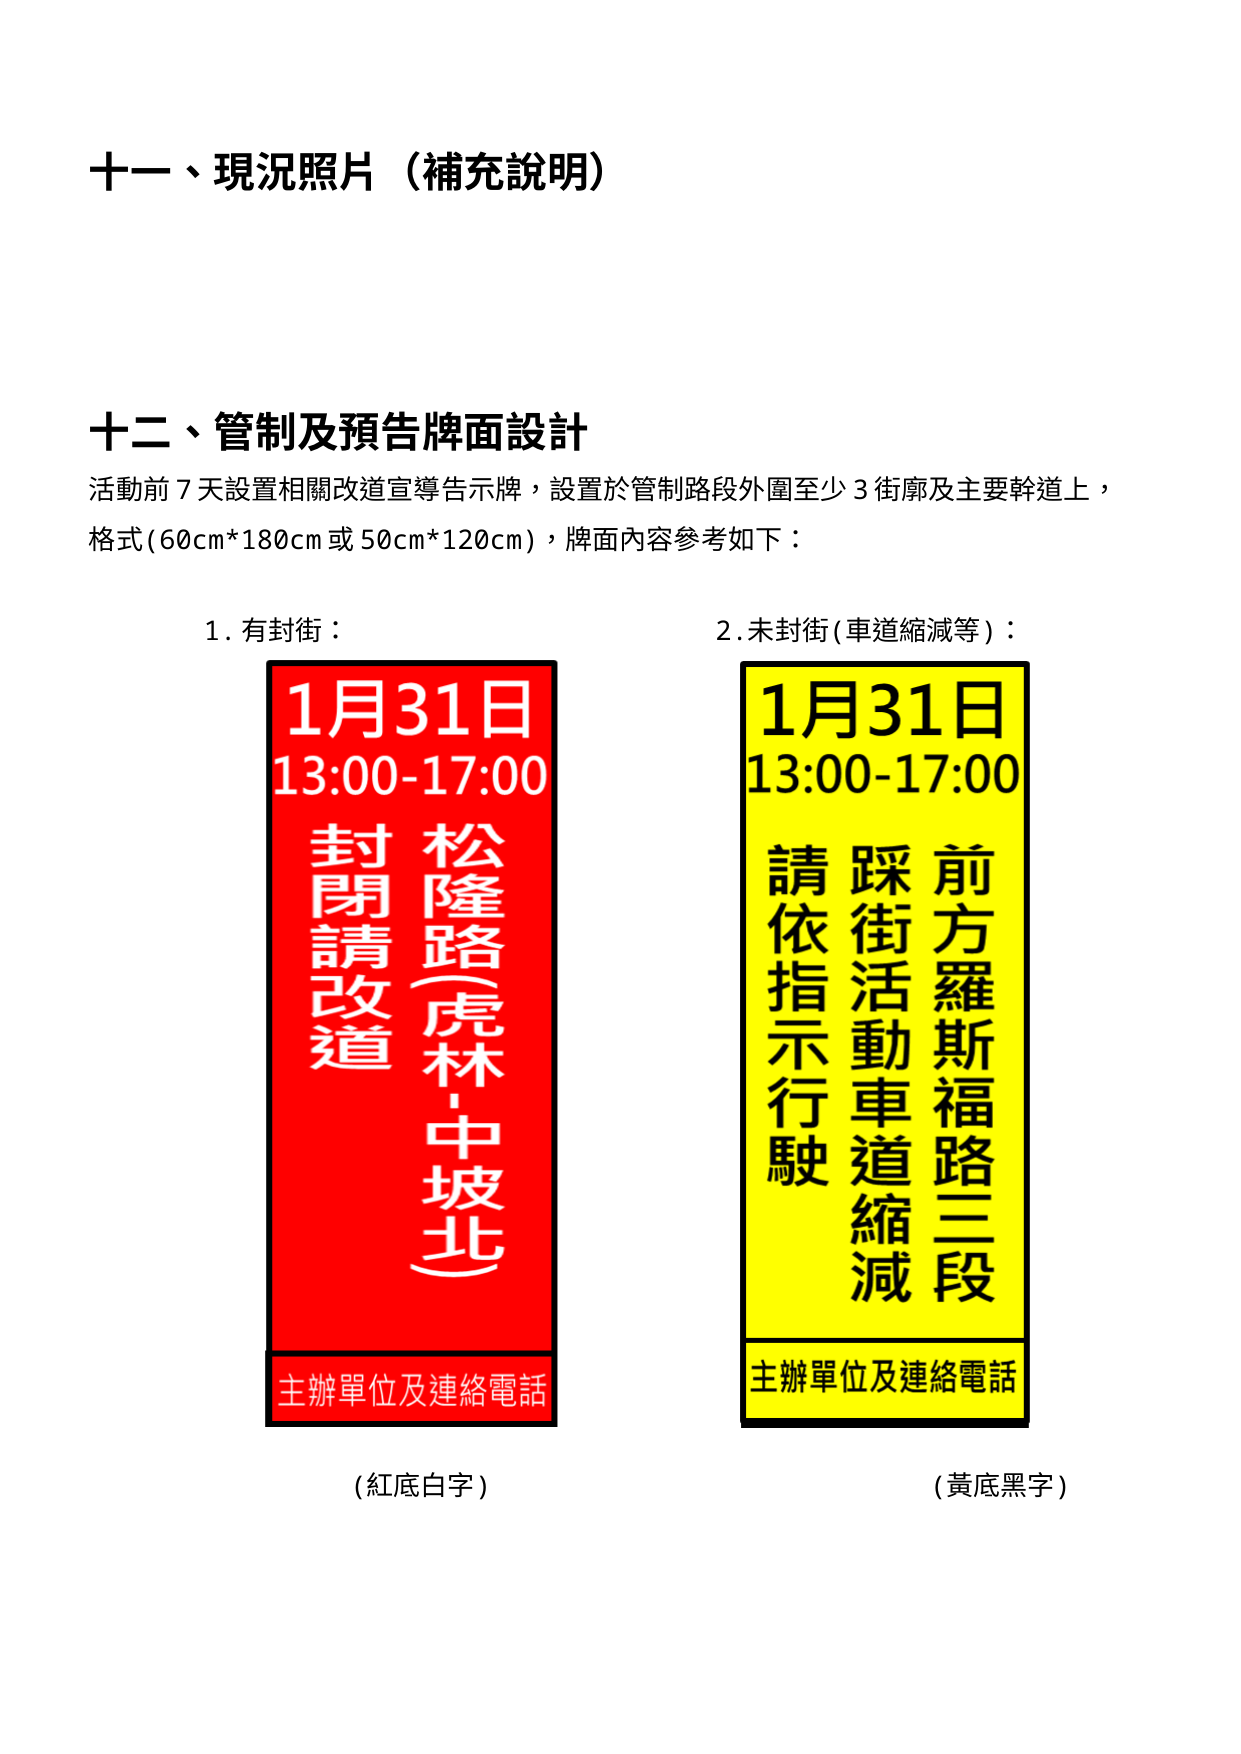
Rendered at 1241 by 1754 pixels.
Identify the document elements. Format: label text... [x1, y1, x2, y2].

text 活動前7天設置相關改道宣導告示牌，設置於管制路段外圍至少3街廓及主要幹道上，格式(60cm*180cm或50cm*120cm)，牌面內容參考如下： [89, 459, 1137, 559]
list 有封街： 2.未封街(車道縮減等)： [204, 609, 1137, 649]
text 十一、現況照片（補充說明） [89, 139, 1137, 199]
text 十二、管制及預告牌面設計 [89, 399, 1137, 459]
text (紅底白字) (黃底黑字) [236, 1464, 1137, 1503]
